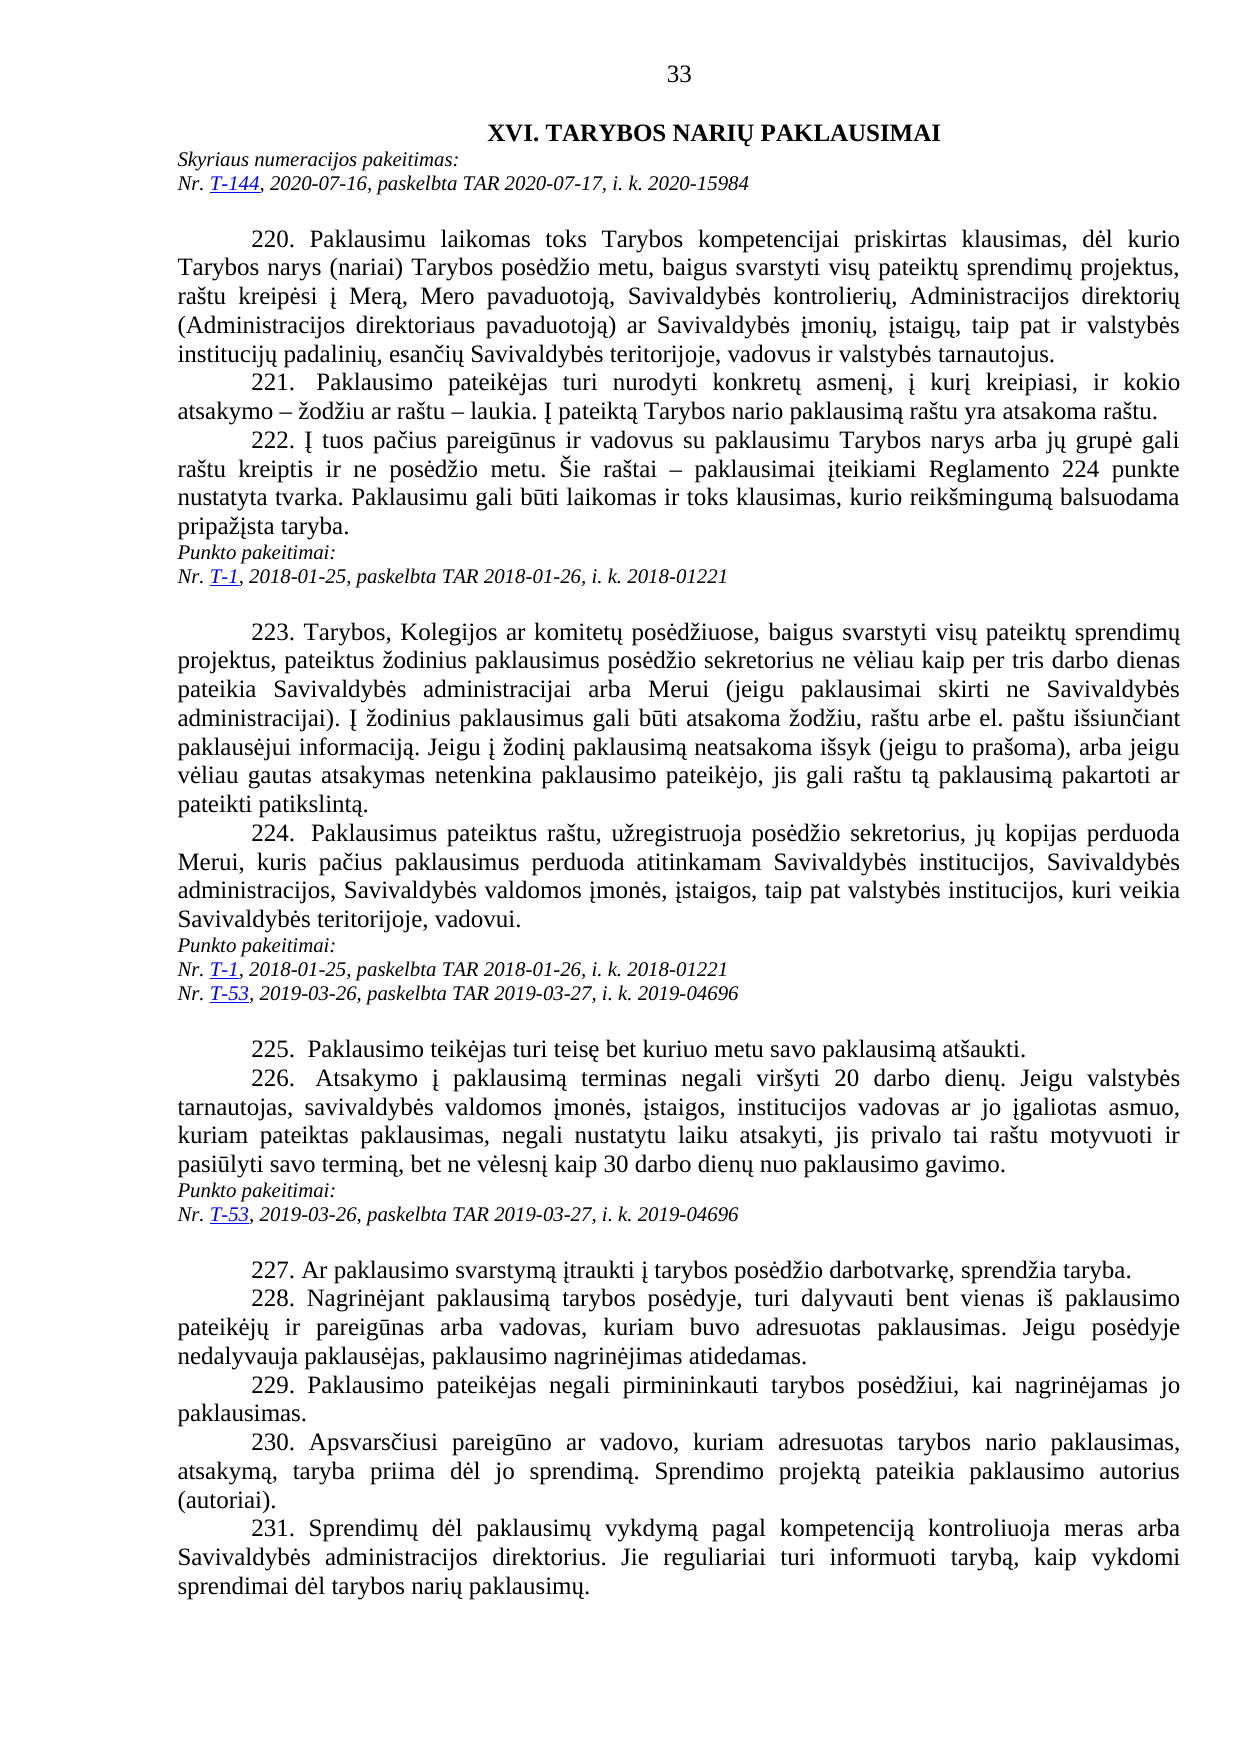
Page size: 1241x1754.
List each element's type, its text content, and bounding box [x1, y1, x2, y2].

text Nr. T-144, 2020-07-16, paskelbta TAR 2020-07-17, i. k. 2020-15984 [177, 171, 1181, 195]
text XVI. TARYBOS NARIŲ PAKLAUSIMAI [247, 118, 1181, 147]
text Punkto pakeitimai: [177, 1178, 1181, 1202]
text 225. Paklausimo teikėjas turi teisę bet kuriuo metu savo paklausimą atšaukti. [177, 1034, 1181, 1063]
text Skyriaus numeracijos pakeitimas: [177, 147, 1181, 171]
text Punkto pakeitimai: [177, 540, 1181, 564]
text 231. Sprendimų dėl paklausimų vykdymą pagal kompetenciją kontroliuoja meras arba Savivaldybės administracijos direktorius. Jie reguliariai turi informuoti tarybą, kaip vykdomi sprendimai dėl tarybos narių paklausimų. [177, 1513, 1181, 1600]
text 220. Paklausimu laikomas toks Tarybos kompetencijai priskirtas klausimas, dėl kurio Tarybos narys (nariai) Tarybos posėdžio metu, baigus svarstyti visų pateiktų sprendimų projektus, raštu kreipėsi į Merą, Mero pavaduotoją, Savivaldybės kontrolierių, Administracijos direktorių (Administracijos direktoriaus pavaduotoją) ar Savivaldybės įmonių, įstaigų, taip pat ir valstybės institucijų padalinių, esančių Savivaldybės teritorijoje, vadovus ir valstybės tarnautojus. [177, 224, 1181, 367]
text 227. Ar paklausimo svarstymą įtraukti į tarybos posėdžio darbotvarkę, sprendžia taryba. [177, 1255, 1181, 1283]
text Nr. T-1, 2018-01-25, paskelbta TAR 2018-01-26, i. k. 2018-01221 [177, 564, 1181, 588]
text 230. Apsvarsčiusi pareigūno ar vadovo, kuriam adresuotas tarybos nario paklausimas, atsakymą, taryba priima dėl jo sprendimą. Sprendimo projektą pateikia paklausimo autorius (autoriai). [177, 1427, 1181, 1513]
text Punkto pakeitimai: [177, 933, 1181, 957]
text 224. Paklausimus pateiktus raštu, užregistruoja posėdžio sekretorius, jų kopijas perduoda Merui, kuris pačius paklausimus perduoda atitinkamam Savivaldybės institucijos, Savivaldybės administracijos, Savivaldybės valdomos įmonės, įstaigos, taip pat valstybės institucijos, kuri veikia Savivaldybės teritorijoje, vadovui. [177, 818, 1181, 933]
text 228. Nagrinėjant paklausimą tarybos posėdyje, turi dalyvauti bent vienas iš paklausimo pateikėjų ir pareigūnas arba vadovas, kuriam buvo adresuotas paklausimas. Jeigu posėdyje nedalyvauja paklausėjas, paklausimo nagrinėjimas atidedamas. [177, 1283, 1181, 1370]
text Nr. T-53, 2019-03-26, paskelbta TAR 2019-03-27, i. k. 2019-04696 [177, 981, 1181, 1005]
text 221. Paklausimo pateikėjas turi nurodyti konkretų asmenį, į kurį kreipiasi, ir kokio atsakymo – žodžiu ar raštu – laukia. Į pateiktą Tarybos nario paklausimą raštu yra atsakoma raštu. [177, 367, 1181, 425]
text Nr. T-1, 2018-01-25, paskelbta TAR 2018-01-26, i. k. 2018-01221 [177, 957, 1181, 981]
text 222. Į tuos pačius pareigūnus ir vadovus su paklausimu Tarybos narys arba jų grupė gali raštu kreiptis ir ne posėdžio metu. Šie raštai – paklausimai įteikiami Reglamento 224 punkte nustatyta tvarka. Paklausimu gali būti laikomas ir toks klausimas, kurio reikšmingumą balsuodama pripažįsta taryba. [177, 425, 1181, 540]
text 226. Atsakymo į paklausimą terminas negali viršyti 20 darbo dienų. Jeigu valstybės tarnautojas, savivaldybės valdomos įmonės, įstaigos, institucijos vadovas ar jo įgaliotas asmuo, kuriam pateiktas paklausimas, negali nustatytu laiku atsakyti, jis privalo tai raštu motyvuoti ir pasiūlyti savo terminą, bet ne vėlesnį kaip 30 darbo dienų nuo paklausimo gavimo. [177, 1063, 1181, 1178]
text 223. Tarybos, Kolegijos ar komitetų posėdžiuose, baigus svarstyti visų pateiktų sprendimų projektus, pateiktus žodinius paklausimus posėdžio sekretorius ne vėliau kaip per tris darbo dienas pateikia Savivaldybės administracijai arba Merui (jeigu paklausimai skirti ne Savivaldybės administracijai). Į žodinius paklausimus gali būti atsakoma žodžiu, raštu arbe el. paštu išsiunčiant paklausėjui informaciją. Jeigu į žodinį paklausimą neatsakoma išsyk (jeigu to prašoma), arba jeigu vėliau gautas atsakymas netenkina paklausimo pateikėjo, jis gali raštu tą paklausimą pakartoti ar pateikti patikslintą. [177, 617, 1181, 818]
text Nr. T-53, 2019-03-26, paskelbta TAR 2019-03-27, i. k. 2019-04696 [177, 1202, 1181, 1226]
text 229. Paklausimo pateikėjas negali pirmininkauti tarybos posėdžiui, kai nagrinėjamas jo paklausimas. [177, 1370, 1181, 1427]
